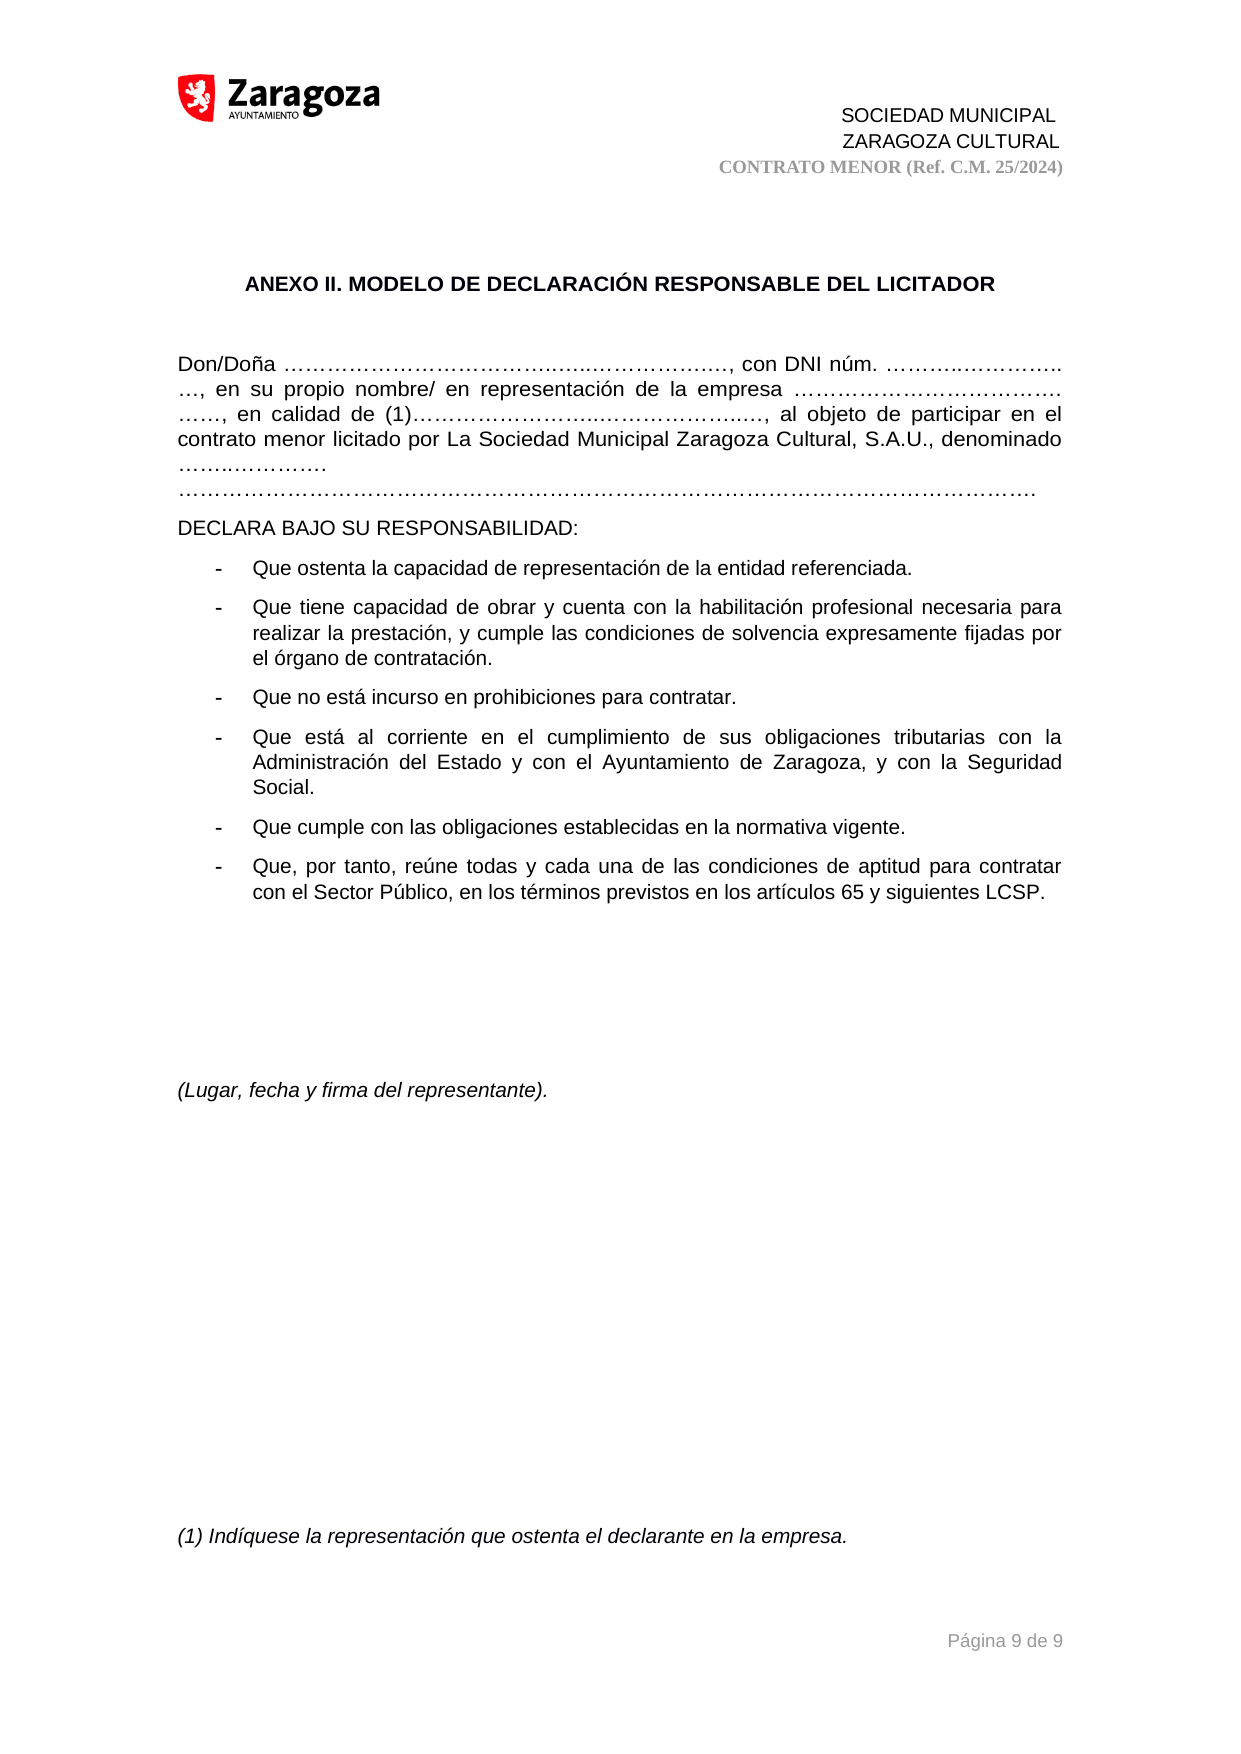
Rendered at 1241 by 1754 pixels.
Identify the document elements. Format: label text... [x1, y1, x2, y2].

list Que ostenta la capacidad de representación de la entidad referenciada. [215, 554, 1063, 580]
list Que tiene capacidad de obrar y cuenta con la habilitación profesional necesaria para realizar la prestación, y cumple las condiciones de solvencia expresamente fijadas por el órgano de contratación. [215, 594, 1063, 669]
text Don/Doña ………………………………..…..…………….…, con DNI núm. ………..…………..…, en su propio nombre/ en representación de la empresa ……………………………….……, en calidad de (1)……………………..………………..…, al objeto de participar en el contrato menor licitado por La Sociedad Municipal Zaragoza Cultural, S.A.U., denominado ……..………….………………………………………………………………………………………………………. [177, 350, 1063, 500]
list Que, por tanto, reúne todas y cada una de las condiciones de aptitud para contratar con el Sector Público, en los términos previstos en los artículos 65 y siguientes LCSP. [215, 853, 1063, 904]
list Que cumple con las obligaciones establecidas en la normativa vigente. [215, 814, 1063, 839]
text ANEXO II. MODELO DE DECLARACIÓN RESPONSABLE DEL LICITADOR [177, 271, 1063, 296]
list Que no está incurso en prohibiciones para contratar. [215, 684, 1063, 709]
list Que está al corriente en el cumplimiento de sus obligaciones tributarias con la Administración del Estado y con el Ayuntamiento de Zaragoza, y con la Seguridad Social. [215, 724, 1063, 799]
text (Lugar, fecha y firma del representante). [177, 1077, 1063, 1102]
text DECLARA BAJO SU RESPONSABILIDAD: [177, 515, 1063, 540]
text (1) Indíquese la representación que ostenta el declarante en la empresa. [177, 1522, 1063, 1547]
